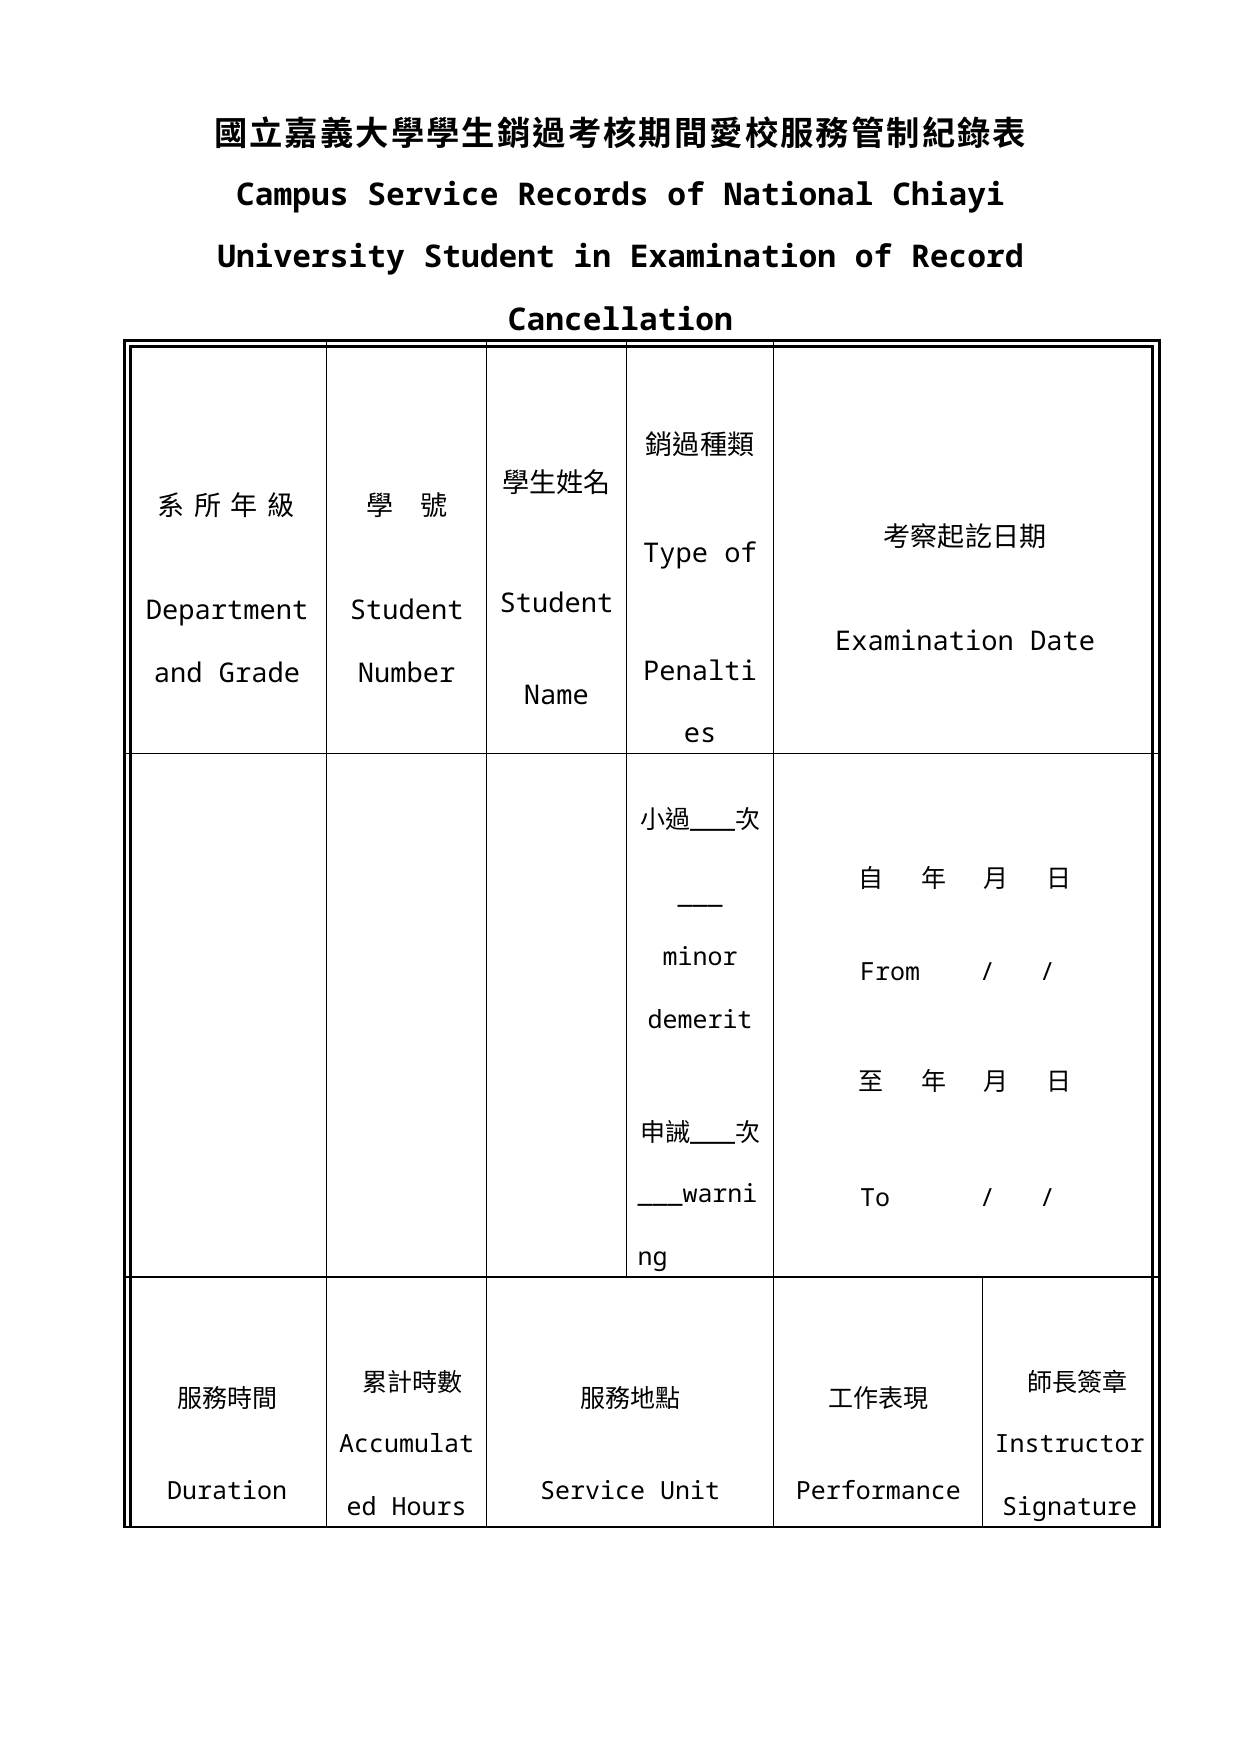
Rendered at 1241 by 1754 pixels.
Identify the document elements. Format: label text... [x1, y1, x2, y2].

table_header 學 號 Student Number [327, 348, 486, 753]
table_cell 服務地點 Service Unit [487, 1278, 773, 1526]
table_cell [132, 754, 326, 1276]
table_cell 服務時間 Duration [132, 1278, 326, 1526]
table_cell 師長簽章 Instructor Signature [983, 1278, 1151, 1526]
table_header 系 所 年 級 Department and Grade [128, 342, 326, 753]
table_cell 工作表現 Performance [774, 1278, 982, 1526]
table_cell 自 年 月 日 From / / 至 年 月 日 To / / [774, 754, 1151, 1276]
table_header 銷過種類 Type of Penalties [627, 348, 773, 753]
text 國立嘉義大學學生銷過考核期間愛校服務管制紀錄表 [187, 89, 1053, 151]
table_header 考察起訖日期 Examination Date [774, 342, 1156, 753]
table_header 學生姓名 Student Name [487, 348, 626, 753]
text Campus Service Records of National Chiayi University Student in Examination of Record Cancellation [187, 151, 1053, 339]
table_cell [327, 754, 486, 1276]
table_cell [487, 754, 626, 1276]
table_cell 小過___次 ___ minor demerit 申誡___次 ___warning [627, 754, 773, 1276]
table_cell 累計時數 Accumulated Hours [327, 1278, 486, 1526]
